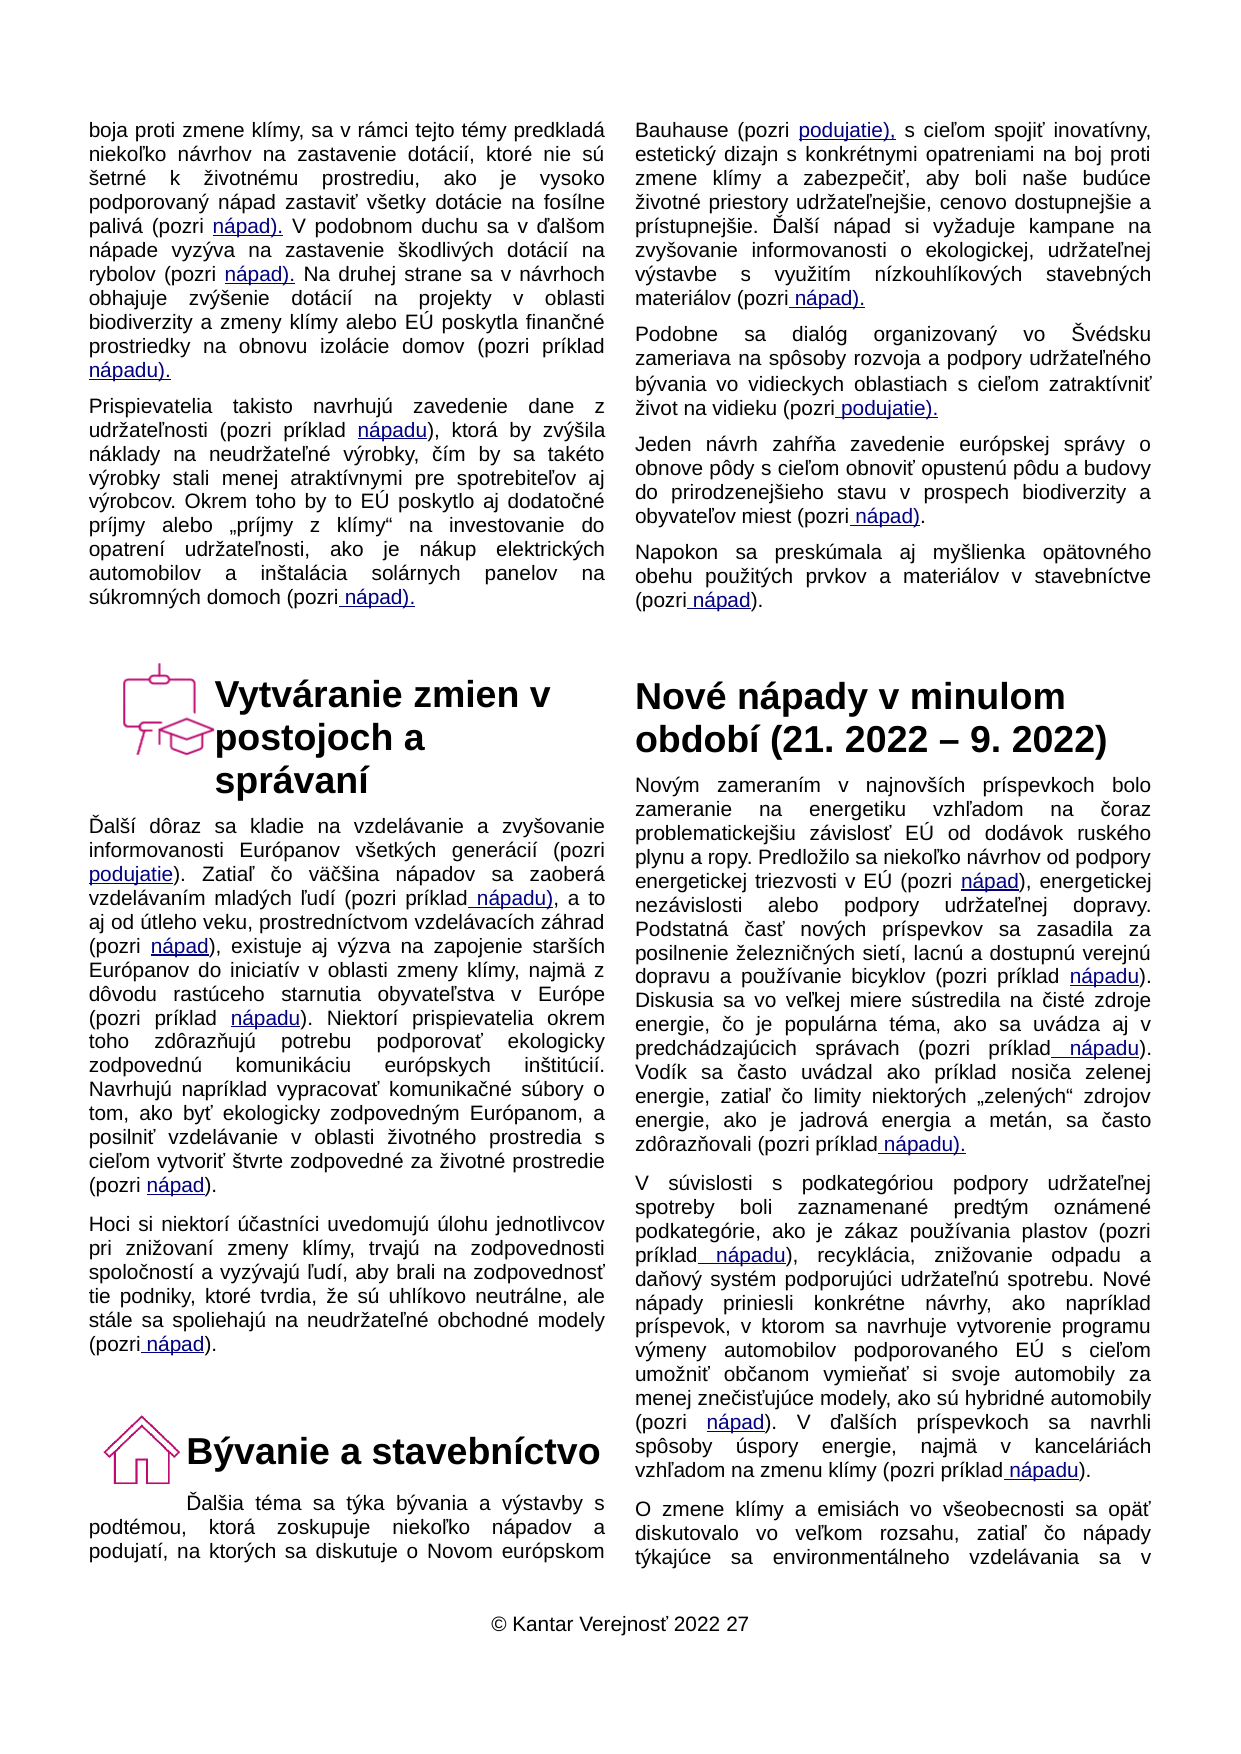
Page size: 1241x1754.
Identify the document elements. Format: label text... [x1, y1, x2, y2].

text V súvislosti s podkategóriou podpory udržateľnej spotreby boli zaznamenané predtým oznámené podkategórie, ako je zákaz používania plastov (pozri príklad nápadu), recyklácia, znižovanie odpadu a daňový systém podporujúci udržateľnú spotrebu. Nové nápady priniesli konkrétne návrhy, ako napríklad príspevok, v ktorom sa navrhuje vytvorenie programu výmeny automobilov podporovaného EÚ s cieľom umožniť občanom vymieňať si svoje automobily za menej znečisťujúce modely, ako sú hybridné automobily (pozri nápad). V ďalších príspevkoch sa navrhli spôsoby úspory energie, najmä v kanceláriách vzhľadom na zmenu klímy (pozri príklad nápadu). [635, 1171, 1152, 1482]
text Hoci si niektorí účastníci uvedomujú úlohu jednotlivcov pri znižovaní zmeny klímy, trvajú na zodpovednosti spoločností a vyzývajú ľudí, aby brali na zodpovednosť tie podniky, ktoré tvrdia, že sú uhlíkovo neutrálne, ale stále sa spoliehajú na neudržateľné obchodné modely (pozri nápad). [88, 1212, 605, 1355]
subtitle Nové nápady v minulom období (21. 2022 – 9. 2022) [635, 674, 1152, 760]
text Bauhause (pozri podujatie), s cieľom spojiť inovatívny, estetický dizajn s konkrétnymi opatreniami na boj proti zmene klímy a zabezpečiť, aby boli naše budúce životné priestory udržateľnejšie, cenovo dostupnejšie a prístupnejšie. Ďalší nápad si vyžaduje kampane na zvyšovanie informovanosti o ekologickej, udržateľnej výstavbe s využitím nízkouhlíkových stavebných materiálov (pozri nápad). [635, 118, 1152, 310]
text Napokon sa preskúmala aj myšlienka opätovného obehu použitých prvkov a materiálov v stavebníctve (pozri nápad). [635, 539, 1152, 611]
subtitle Bývanie a stavebníctvo [186, 1429, 605, 1472]
picture [97, 1403, 186, 1493]
text Jeden návrh zahŕňa zavedenie európskej správy o obnove pôdy s cieľom obnoviť opustenú pôdu a budovy do prirodzenejšieho stavu v prospech biodiverzity a obyvateľov miest (pozri nápad). [635, 432, 1152, 528]
text O zmene klímy a emisiách vo všeobecnosti sa opäť diskutovalo vo veľkom rozsahu, zatiaľ čo nápady týkajúce sa environmentálneho vzdelávania sa v [635, 1497, 1152, 1568]
text Novým zameraním v najnovších príspevkoch bolo zameranie na energetiku vzhľadom na čoraz problematickejšiu závislosť EÚ od dodávok ruského plynu a ropy. Predložilo sa niekoľko návrhov od podpory energetickej triezvosti v EÚ (pozri nápad), energetickej nezávislosti alebo podpory udržateľnej dopravy. Podstatná časť nových príspevkov sa zasadila za posilnenie železničných sietí, lacnú a dostupnú verejnú dopravu a používanie bicyklov (pozri príklad nápadu). Diskusia sa vo veľkej miere sústredila na čisté zdroje energie, čo je populárna téma, ako sa uvádza aj v predchádzajúcich správach (pozri príklad nápadu). Vodík sa často uvádzal ako príklad nosiča zelenej energie, zatiaľ čo limity niektorých „zelených“ zdrojov energie, ako je jadrová energia a metán, sa často zdôrazňovali (pozri príklad nápadu). [635, 773, 1152, 1156]
text Podobne sa dialóg organizovaný vo Švédsku zameriava na spôsoby rozvoja a podpory udržateľného bývania vo vidieckych oblastiach s cieľom zatraktívniť život na vidieku (pozri podujatie). [635, 322, 1152, 420]
text boja proti zmene klímy, sa v rámci tejto témy predkladá niekoľko návrhov na zastavenie dotácií, ktoré nie sú šetrné k životnému prostrediu, ako je vysoko podporovaný nápad zastaviť všetky dotácie na fosílne palivá (pozri nápad). V podobnom duchu sa v ďalšom nápade vyzýva na zastavenie škodlivých dotácií na rybolov (pozri nápad). Na druhej strane sa v návrhoch obhajuje zvýšenie dotácií na projekty v oblasti biodiverzity a zmeny klímy alebo EÚ poskytla finančné prostriedky na obnovu izolácie domov (pozri príklad nápadu). [88, 118, 605, 382]
text Ďalší dôraz sa kladie na vzdelávanie a zvyšovanie informovanosti Európanov všetkých generácií (pozri podujatie). Zatiaľ čo väčšina nápadov sa zaoberá vzdelávaním mladých ľudí (pozri príklad nápadu), a to aj od útleho veku, prostredníctvom vzdelávacích záhrad (pozri nápad), existuje aj výzva na zapojenie starších Európanov do iniciatív v oblasti zmeny klímy, najmä z dôvodu rastúceho starnutia obyvateľstva v Európe (pozri príklad nápadu). Niektorí prispievatelia okrem toho zdôrazňujú potrebu podporovať ekologicky zodpovednú komunikáciu európskych inštitúcií. Navrhujú napríklad vypracovať komunikačné súbory o tom, ako byť ekologicky zodpovedným Európanom, a posilniť vzdelávanie v oblasti životného prostredia s cieľom vytvoriť štvrte zodpovedné za životné prostredie (pozri nápad). [88, 814, 605, 1197]
picture [89, 663, 215, 773]
text Prispievatelia takisto navrhujú zavedenie dane z udržateľnosti (pozri príklad nápadu), ktorá by zvýšila náklady na neudržateľné výrobky, čím by sa takéto výrobky stali menej atraktívnymi pre spotrebiteľov aj výrobcov. Okrem toho by to EÚ poskytlo aj dodatočné príjmy alebo „príjmy z klímy“ na investovanie do opatrení udržateľnosti, ako je nákup elektrických automobilov a inštalácia solárnych panelov na súkromných domoch (pozri nápad). [88, 393, 605, 609]
subtitle Vytváranie zmien v postojoch a správaní [88, 672, 605, 801]
text Ďalšia téma sa týka bývania a výstavby s podtémou, ktorá zoskupuje niekoľko nápadov a podujatí, na ktorých sa diskutuje o Novom európskom [88, 1491, 605, 1563]
